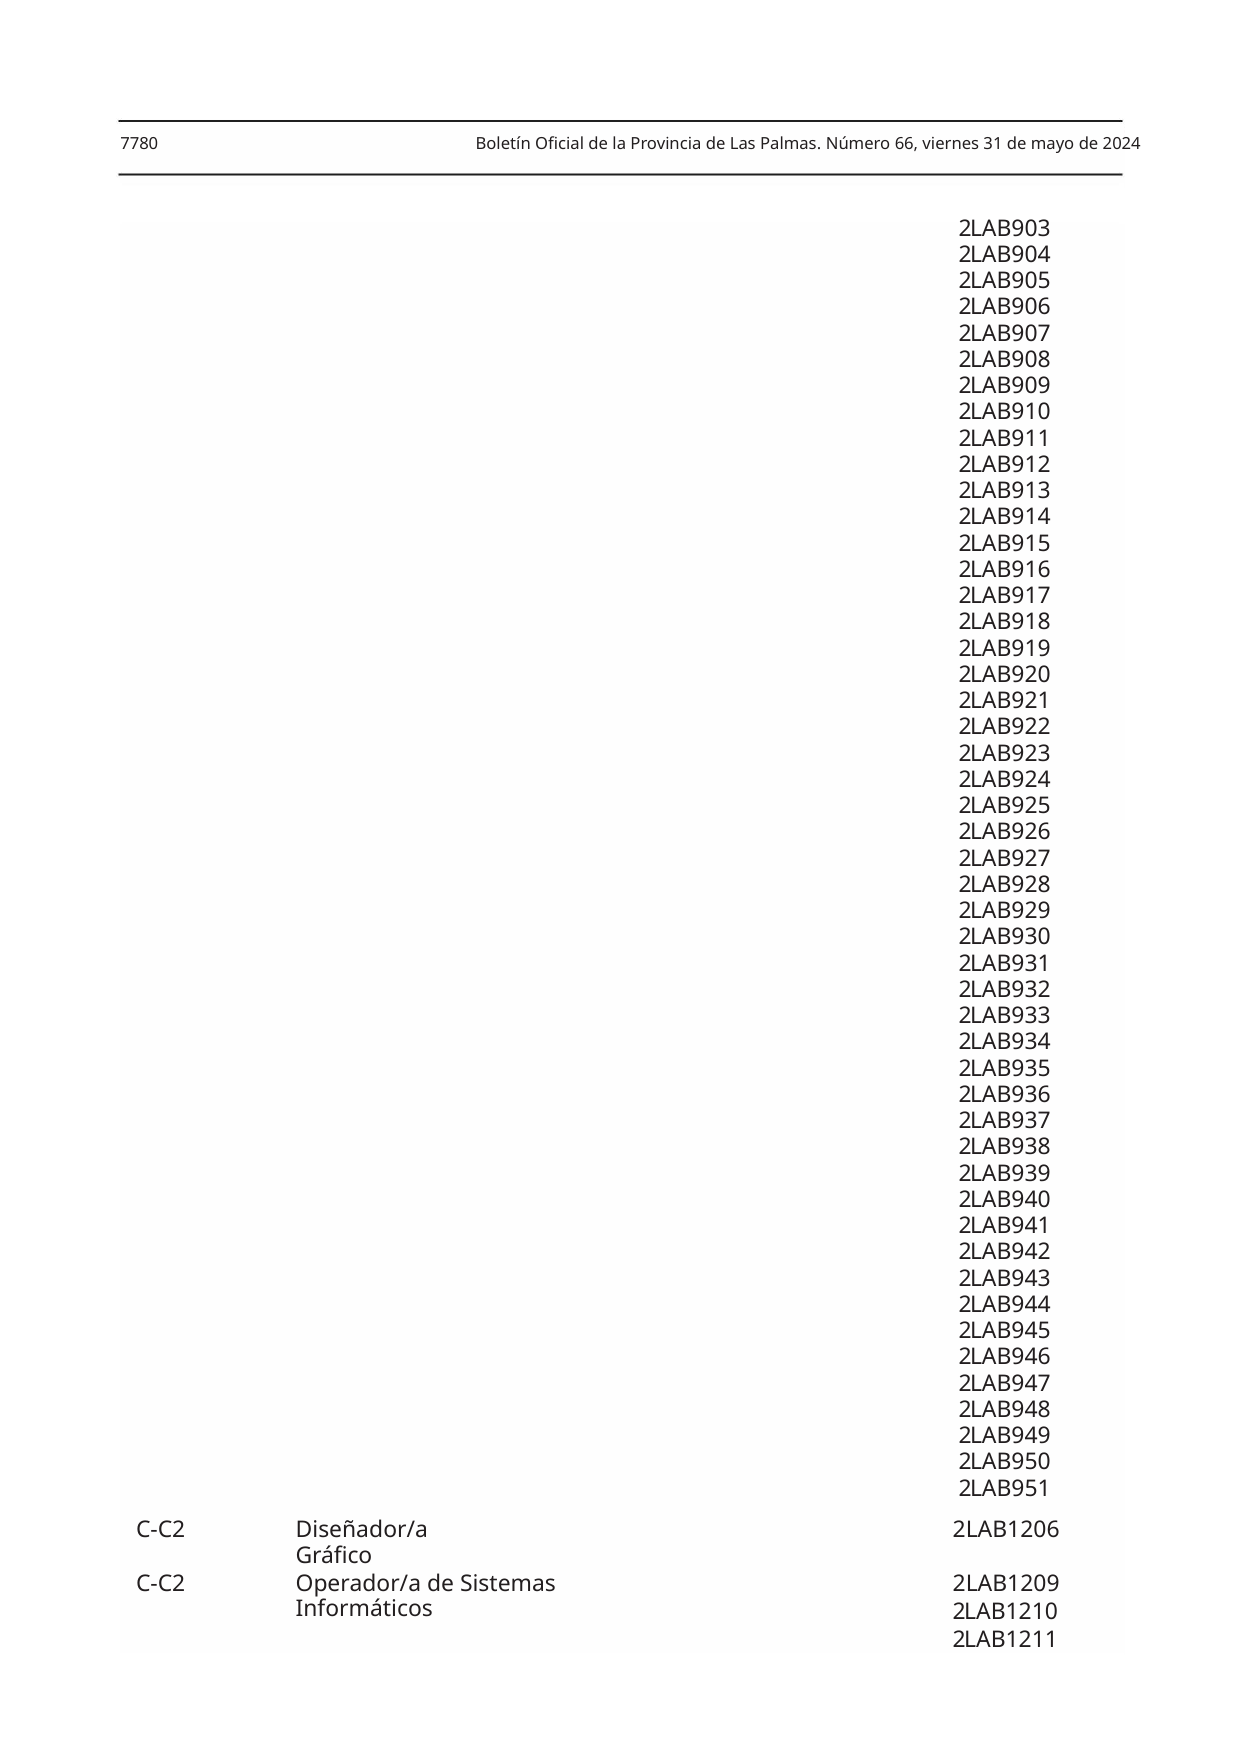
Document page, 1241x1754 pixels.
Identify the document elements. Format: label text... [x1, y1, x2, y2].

text 2 [958, 373, 970, 399]
text LAB937 [970, 1108, 1075, 1134]
text LAB918 [970, 609, 1075, 635]
text LAB910 [970, 399, 1075, 425]
text 2 [958, 294, 970, 320]
text 2 [958, 216, 970, 241]
text 2 [958, 1449, 970, 1475]
text 2 [958, 583, 970, 609]
text 2 [958, 1318, 970, 1344]
text LAB921 [970, 688, 1075, 714]
text LAB938 [970, 1134, 1075, 1160]
text 2 [958, 872, 970, 897]
text 2 [958, 1266, 970, 1291]
text 2 [958, 767, 970, 792]
text Boletín Oficial de la Provincia de Las Palmas. Número 66, viernes 31 de mayo de 2024 [475, 134, 1143, 153]
text Operador/a de Sistemas Informáticos [295, 1571, 661, 1622]
text LAB950 [970, 1449, 1075, 1475]
text 2 [958, 846, 970, 871]
text 2 [958, 321, 970, 346]
text 2 [958, 714, 970, 740]
text 780 [129, 134, 182, 153]
text 2 [958, 1476, 970, 1501]
text LAB940 [970, 1187, 1075, 1212]
text 2LAB1209 [952, 1571, 1081, 1596]
text 2 [958, 1397, 970, 1422]
text 2 [958, 1056, 970, 1081]
text LAB919 [970, 636, 1075, 661]
text 2 [958, 609, 970, 635]
text LAB917 [970, 583, 1075, 609]
text 2 [958, 636, 970, 661]
text LAB947 [970, 1371, 1075, 1396]
text 2 [958, 898, 970, 924]
text 2 [958, 1134, 970, 1160]
text 2 [958, 977, 970, 1002]
text LAB928 [970, 872, 1075, 897]
text LAB942 [970, 1239, 1075, 1265]
text LAB931 [970, 951, 1075, 976]
text LAB946 [970, 1344, 1075, 1370]
text LAB936 [970, 1082, 1075, 1107]
text LAB913 [970, 478, 1075, 504]
text LAB930 [970, 924, 1075, 950]
text 2 [958, 1371, 970, 1396]
text LAB905 [970, 268, 1075, 294]
text LAB941 [970, 1213, 1075, 1239]
text 2 [958, 793, 970, 819]
text 2 [958, 1029, 970, 1055]
text 2 [958, 951, 970, 976]
text LAB927 [970, 846, 1075, 871]
text LAB943 [970, 1266, 1075, 1291]
picture [116, 118, 1125, 188]
text LAB934 [970, 1029, 1075, 1055]
text 2 [958, 662, 970, 687]
text LAB908 [970, 347, 1075, 372]
text 2 [958, 1239, 970, 1265]
text LAB914 [970, 504, 1075, 530]
text 2 [958, 426, 970, 451]
text LAB1210 [964, 1599, 1081, 1624]
text LAB906 [970, 294, 1075, 320]
text LAB909 [970, 373, 1075, 399]
text 2LAB1206 [952, 1517, 1081, 1543]
text LAB949 [970, 1423, 1075, 1449]
text 2 [958, 531, 970, 556]
text LAB907 [970, 321, 1075, 346]
text 2 [958, 1344, 970, 1370]
text LAB922 [970, 714, 1075, 740]
text LAB951 [970, 1476, 1075, 1501]
text 2 [958, 268, 970, 294]
text LAB923 [970, 741, 1075, 766]
text 2 [958, 1292, 970, 1317]
text 2 [958, 924, 970, 950]
text 2 [958, 242, 970, 267]
text C-C2 [136, 1517, 211, 1543]
text LAB932 [970, 977, 1075, 1002]
text 2 [958, 1003, 970, 1029]
text LAB920 [970, 662, 1075, 687]
text 7 [120, 134, 129, 153]
text 2 [952, 1627, 964, 1653]
text LAB904 [970, 242, 1075, 267]
text C-C2 [136, 1571, 211, 1596]
text 2 [958, 688, 970, 714]
picture [116, 218, 1125, 1655]
text LAB939 [970, 1161, 1075, 1186]
text LAB948 [970, 1397, 1075, 1422]
text LAB903 [970, 216, 1075, 241]
text 2 [952, 1599, 964, 1624]
text 2 [958, 347, 970, 372]
text LAB945 [970, 1318, 1075, 1344]
text 2 [958, 399, 970, 425]
text 2 [958, 504, 970, 530]
text LAB925 [970, 793, 1075, 819]
text LAB1211 [964, 1627, 1081, 1653]
text 2 [958, 1082, 970, 1107]
text LAB944 [970, 1292, 1075, 1317]
text 2 [958, 1187, 970, 1212]
text LAB911 [970, 426, 1075, 451]
text LAB933 [970, 1003, 1075, 1029]
text 2 [958, 557, 970, 582]
text 2 [958, 1108, 970, 1134]
text LAB926 [970, 819, 1075, 845]
text 2 [958, 478, 970, 504]
text LAB924 [970, 767, 1075, 792]
text LAB935 [970, 1056, 1075, 1081]
text LAB916 [970, 557, 1075, 582]
text Diseñador/a Gráfico [295, 1517, 506, 1569]
text 2 [958, 1213, 970, 1239]
text 2 [958, 819, 970, 845]
text 2 [958, 452, 970, 477]
text LAB915 [970, 531, 1075, 556]
text 2 [958, 1161, 970, 1186]
text 2 [958, 741, 970, 766]
text 2 [958, 1423, 970, 1449]
text LAB912 [970, 452, 1075, 477]
text LAB929 [970, 898, 1075, 924]
